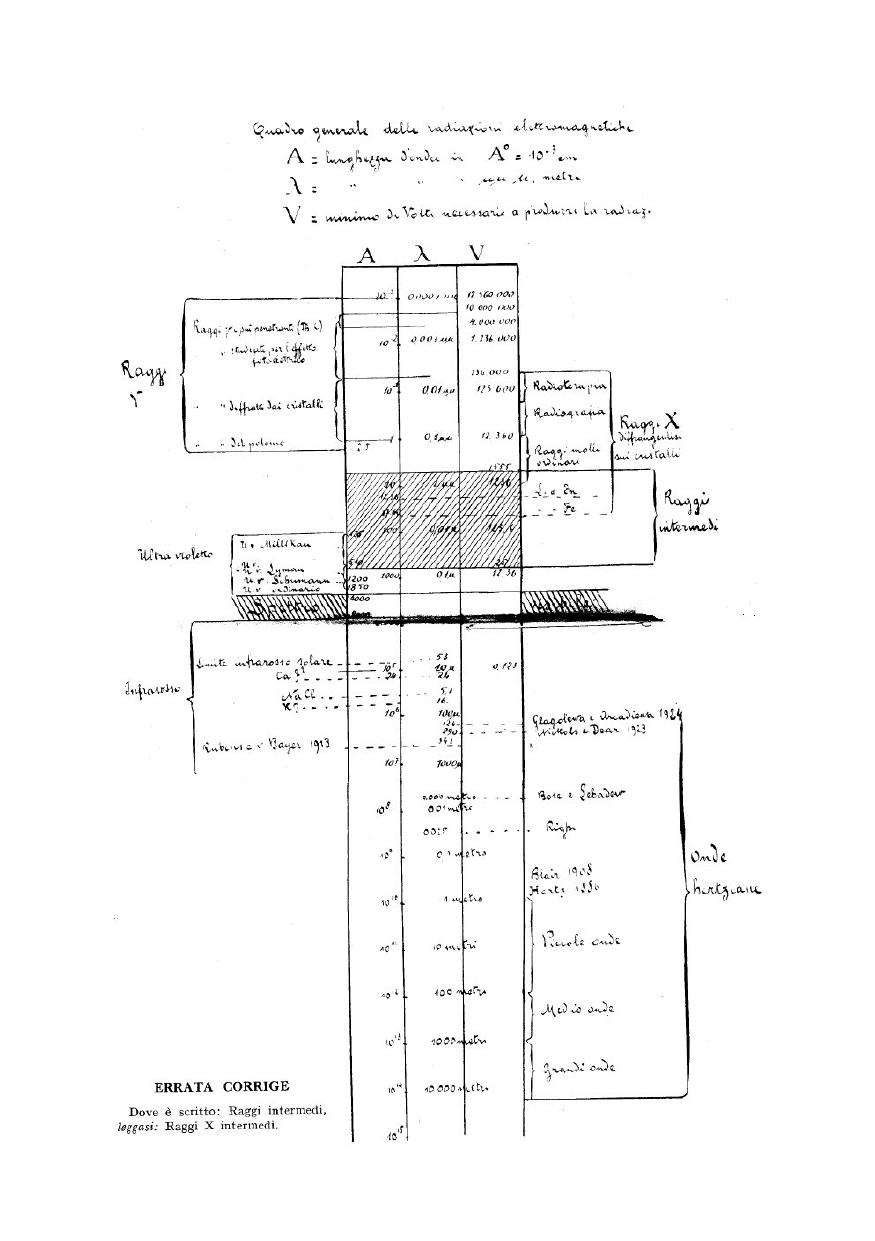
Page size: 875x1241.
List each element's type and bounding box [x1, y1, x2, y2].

picture [106, 106, 768, 1151]
